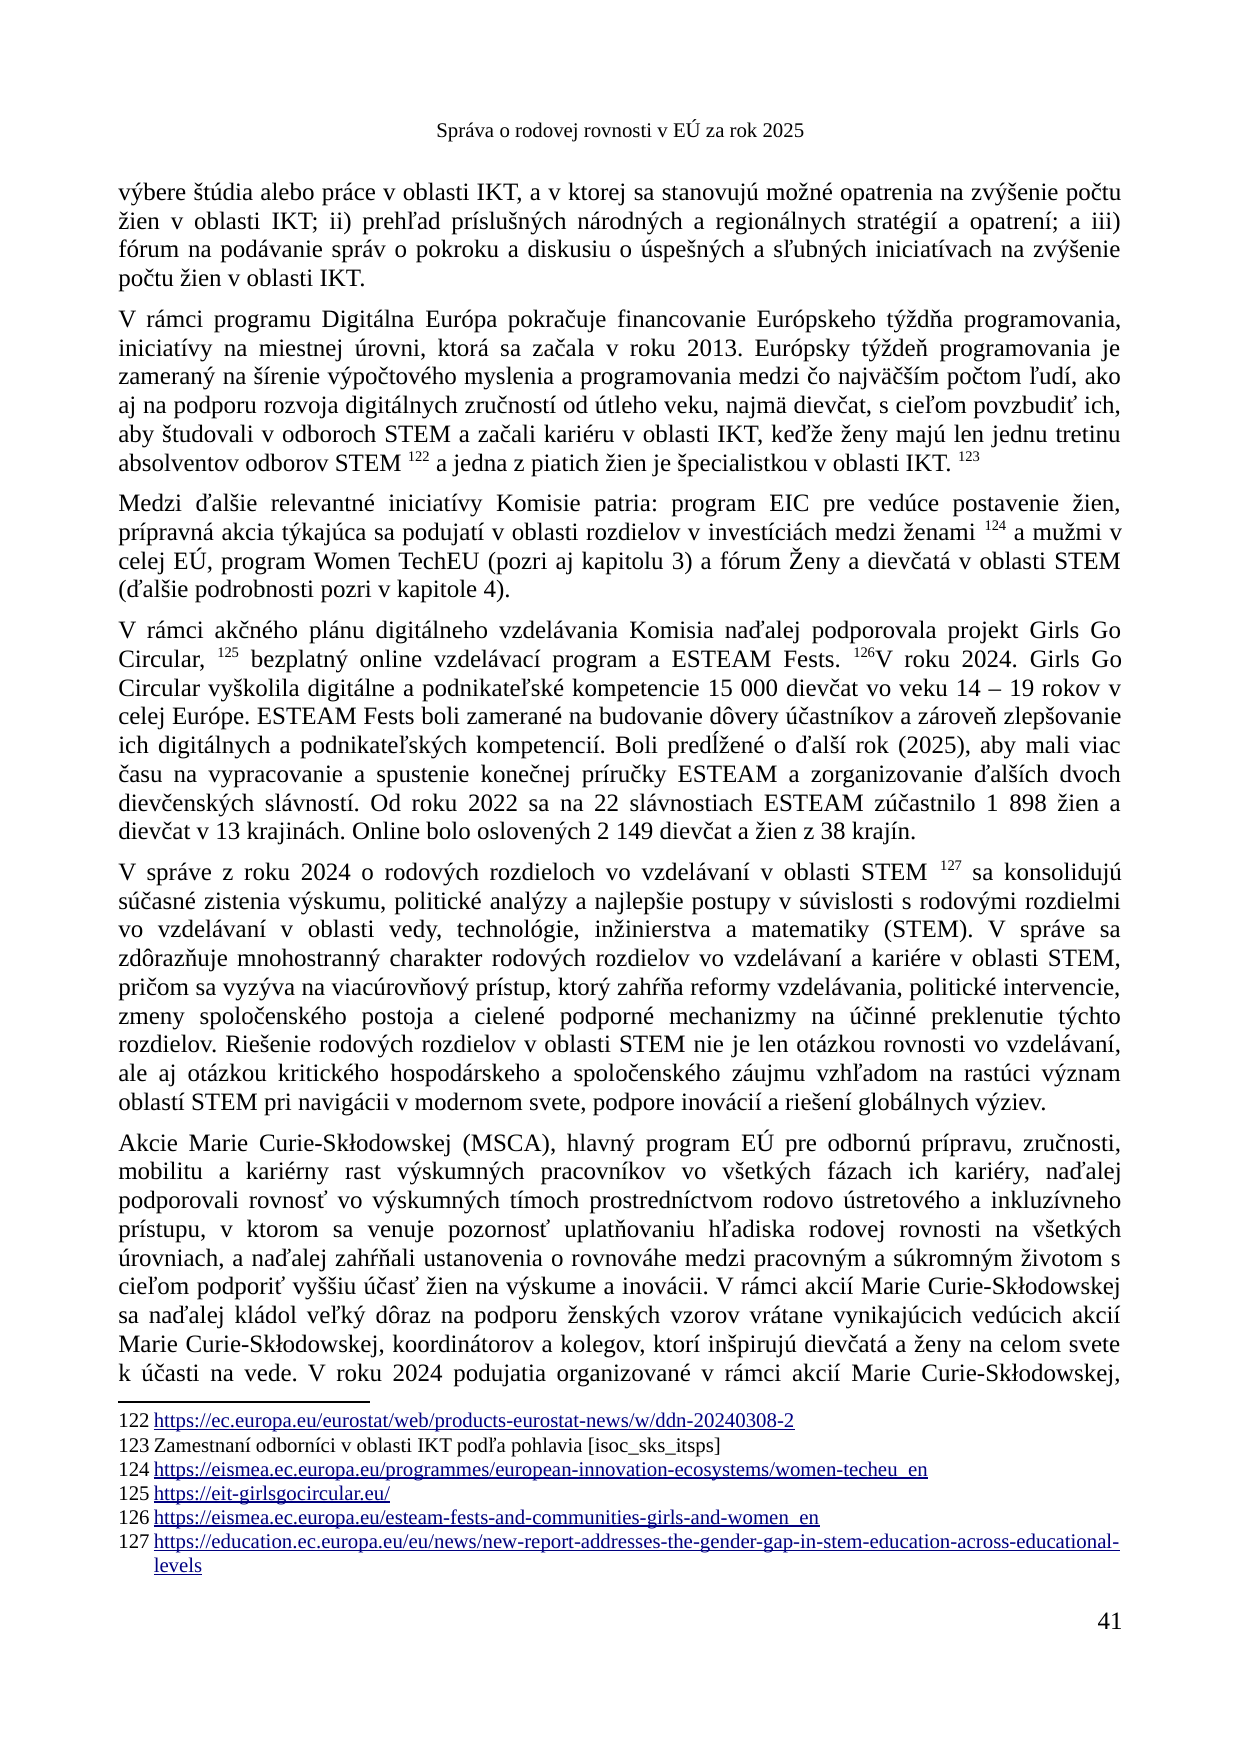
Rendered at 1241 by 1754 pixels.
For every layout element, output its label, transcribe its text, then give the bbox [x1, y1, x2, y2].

text https://ec.europa.eu/eurostat/web/products-eurostat-news/w/ddn-20240308-2 [118, 1408, 1122, 1432]
text V rámci akčného plánu digitálneho vzdelávania Komisia naďalej podporovala projekt Girls Go Circular, bezplatný online vzdelávací program a ESTEAM Fests. V roku 2024. Girls Go Circular vyškolila digitálne a podnikateľské kompetencie 15 000 dievčat vo veku 14 – 19 rokov v celej Európe. ESTEAM Fests boli zamerané na budovanie dôvery účastníkov a zároveň zlepšovanie ich digitálnych a podnikateľských kompetencií. Boli predĺžené o ďalší rok (2025), aby mali viac času na vypracovanie a spustenie konečnej príručky ESTEAM a zorganizovanie ďalších dvoch dievčenských slávností. Od roku 2022 sa na 22 slávnostiach ESTEAM zúčastnilo 1 898 žien a dievčat v 13 krajinách. Online bolo oslovených 2 149 dievčat a žien z 38 krajín. [118, 615, 1122, 845]
text V správe z roku 2024 o rodových rozdieloch vo vzdelávaní v oblasti STEM sa konsolidujú súčasné zistenia výskumu, politické analýzy a najlepšie postupy v súvislosti s rodovými rozdielmi vo vzdelávaní v oblasti vedy, technológie, inžinierstva a matematiky (STEM). V správe sa zdôrazňuje mnohostranný charakter rodových rozdielov vo vzdelávaní a kariére v oblasti STEM, pričom sa vyzýva na viacúrovňový prístup, ktorý zahŕňa reformy vzdelávania, politické intervencie, zmeny spoločenského postoja a cielené podporné mechanizmy na účinné preklenutie týchto rozdielov. Riešenie rodových rozdielov v oblasti STEM nie je len otázkou rovnosti vo vzdelávaní, ale aj otázkou kritického hospodárskeho a spoločenského záujmu vzhľadom na rastúci význam oblastí STEM pri navigácii v modernom svete, podpore inovácií a riešení globálnych výziev. [118, 857, 1122, 1116]
text https://eismea.ec.europa.eu/programmes/european-innovation-ecosystems/women-techeu_en [118, 1457, 1122, 1481]
text Zamestnaní odborníci v oblasti IKT podľa pohlavia [isoc_sks_itsps] [118, 1432, 1122, 1457]
text https://eit-girlsgocircular.eu/ [118, 1481, 1122, 1505]
text Medzi ďalšie relevantné iniciatívy Komisie patria: program EIC pre vedúce postavenie žien, prípravná akcia týkajúca sa podujatí v oblasti rozdielov v investíciách medzi ženami a mužmi v celej EÚ, program Women TechEU (pozri aj kapitolu 3) a fórum Ženy a dievčatá v oblasti STEM (ďalšie podrobnosti pozri v kapitole 4). [118, 488, 1122, 603]
text https://eismea.ec.europa.eu/esteam-fests-and-communities-girls-and-women_en [118, 1505, 1122, 1529]
text https://education.ec.europa.eu/eu/news/new-report-addresses-the-gender-gap-in-stem-education-across-educational-levels [118, 1529, 1122, 1577]
text výbere štúdia alebo práce v oblasti IKT, a v ktorej sa stanovujú možné opatrenia na zvýšenie počtu žien v oblasti IKT; ii) prehľad príslušných národných a regionálnych stratégií a opatrení; a iii) fórum na podávanie správ o pokroku a diskusiu o úspešných a sľubných iniciatívach na zvýšenie počtu žien v oblasti IKT. [118, 177, 1122, 292]
text Akcie Marie Curie-Skłodowskej (MSCA), hlavný program EÚ pre odbornú prípravu, zručnosti, mobilitu a kariérny rast výskumných pracovníkov vo všetkých fázach ich kariéry, naďalej podporovali rovnosť vo výskumných tímoch prostredníctvom rodovo ústretového a inkluzívneho prístupu, v ktorom sa venuje pozornosť uplatňovaniu hľadiska rodovej rovnosti na všetkých úrovniach, a naďalej zahŕňali ustanovenia o rovnováhe medzi pracovným a súkromným životom s cieľom podporiť vyššiu účasť žien na výskume a inovácii. V rámci akcií Marie Curie-Skłodowskej sa naďalej kládol veľký dôraz na podporu ženských vzorov vrátane vynikajúcich vedúcich akcií Marie Curie-Skłodowskej, koordinátorov a kolegov, ktorí inšpirujú dievčatá a ženy na celom svete k účasti na vede. V roku 2024 podujatia organizované v rámci akcií Marie Curie-Skłodowskej, [118, 1128, 1122, 1386]
text V rámci programu Digitálna Európa pokračuje financovanie Európskeho týždňa programovania, iniciatívy na miestnej úrovni, ktorá sa začala v roku 2013. Európsky týždeň programovania je zameraný na šírenie výpočtového myslenia a programovania medzi čo najväčším počtom ľudí, ako aj na podporu rozvoja digitálnych zručností od útleho veku, najmä dievčat, s cieľom povzbudiť ich, aby študovali v odboroch STEM a začali kariéru v oblasti IKT, keďže ženy majú len jednu tretinu absolventov odborov STEM a jedna z piatich žien je špecialistkou v oblasti IKT. [118, 304, 1122, 476]
